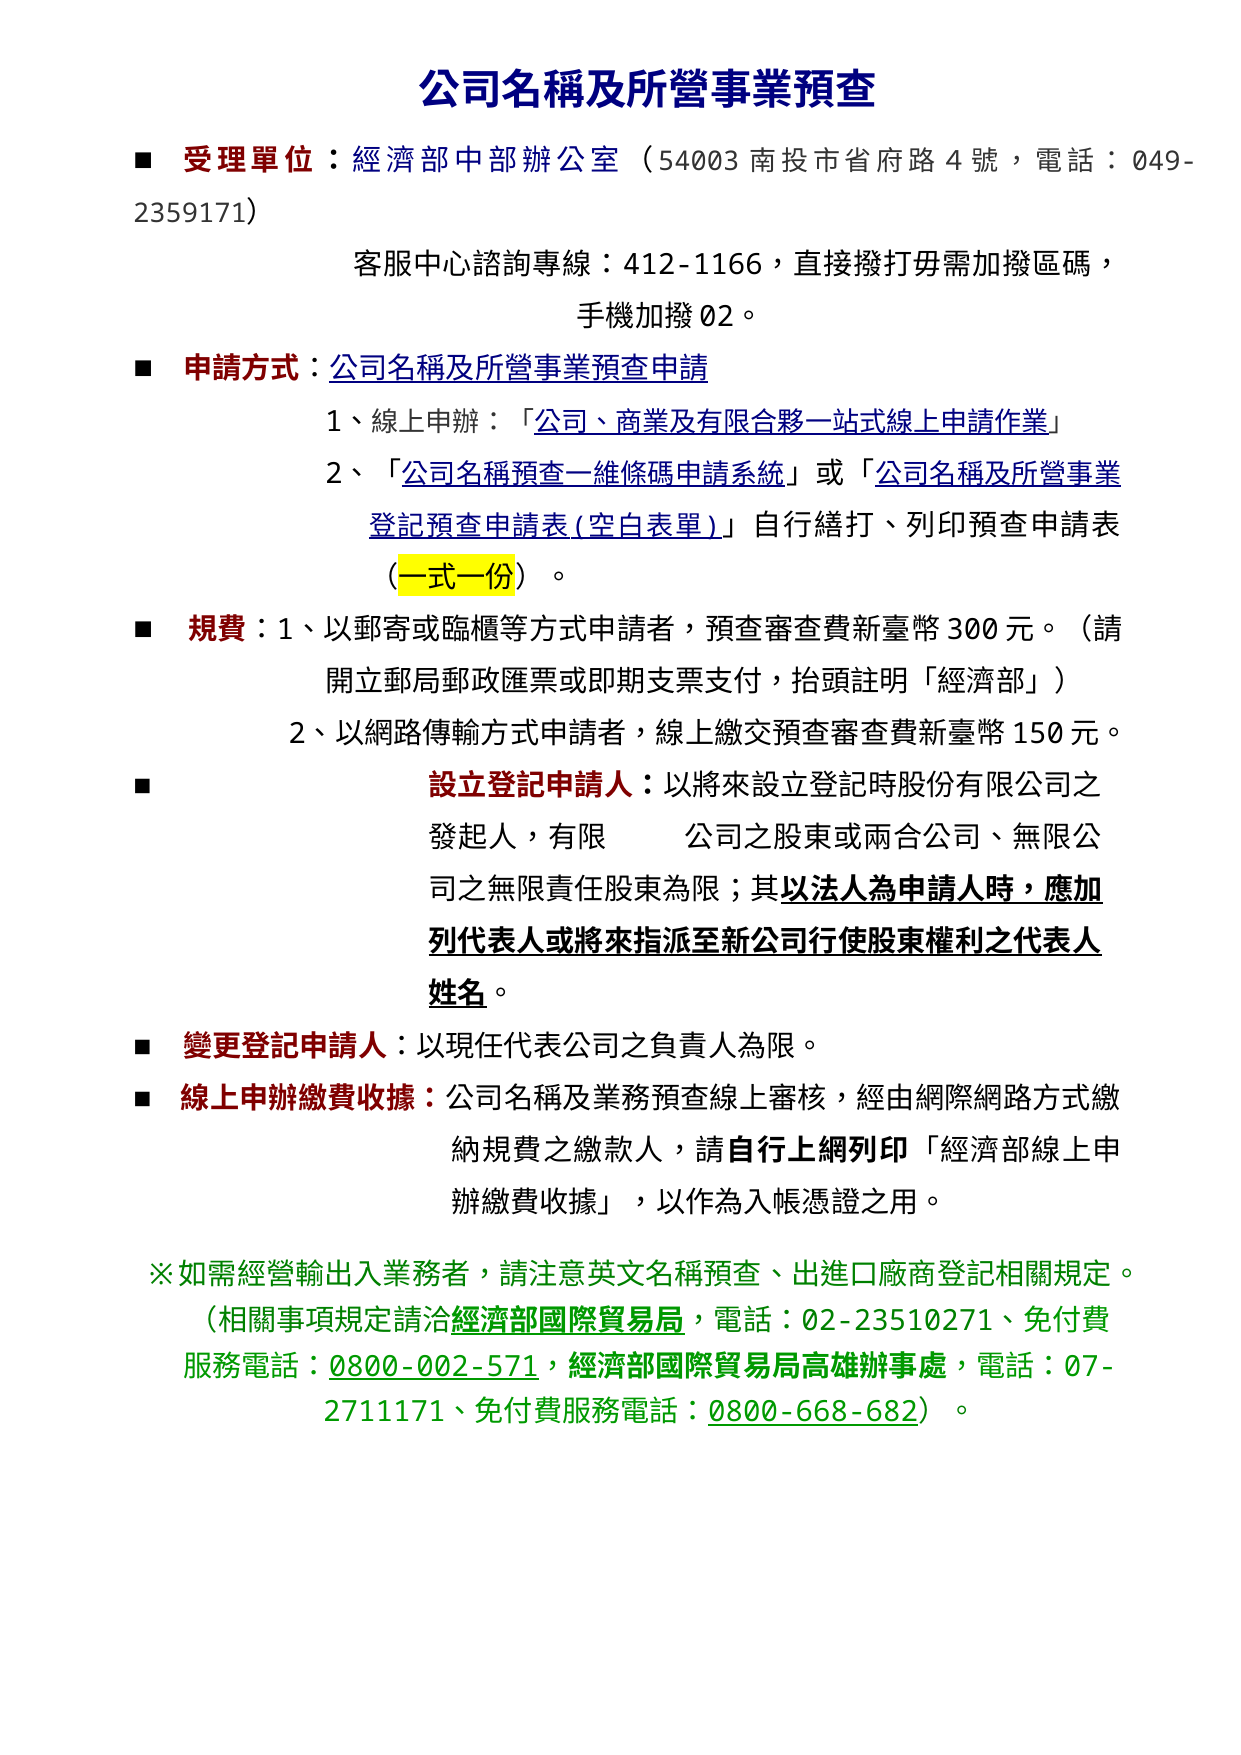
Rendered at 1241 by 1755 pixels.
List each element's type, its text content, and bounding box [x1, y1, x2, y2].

list 規費：1、以郵寄或臨櫃等方式申請者，預查審查費新臺幣300元。（請開立郵局郵政匯票或即期支票支付，抬頭註明「經濟部」） [133, 598, 1122, 702]
list 線上申辦繳費收據：公司名稱及業務預查線上審核，經由網際網路方式繳納規費之繳款人，請自行上網列印「經濟部線上申辦繳費收據」，以作為入帳憑證之用。 [133, 1066, 1122, 1223]
list 受理單位：經濟部中部辦公室（54003南投市省府路４號，電話：049-2359171） [133, 129, 1197, 233]
text ※如需經營輸出入業務者，請注意英文名稱預查、出進口廠商登記相關規定。（相關事項規定請洽經濟部國際貿易局，電話：02-23510271、免付費服務電話：0800-002-571，經濟部國際貿易局高雄辦事處，電話：07-2711171、免付費服務電話：0800-668-682）。 [133, 1248, 1122, 1431]
text 客服中心諮詢專線：412-1166，直接撥打毋需加撥區碼，手機加撥02。 [133, 233, 1122, 337]
text 1、線上申辦：「公司、商業及有限合夥一站式線上申請作業」 [325, 389, 1141, 441]
list 變更登記申請人：以現任代表公司之負責人為限。 [133, 1014, 1122, 1066]
text 2、「公司名稱預查一維條碼申請系統」或「公司名稱及所營事業登記預查申請表(空白表單)」自行繕打、列印預查申請表（一式一份）。 [325, 441, 1122, 598]
text 2、以網路傳輸方式申請者，線上繳交預查審查費新臺幣150元。 [218, 702, 1178, 754]
text 公司名稱及所營事業預查 [133, 56, 1141, 116]
list 申請方式：公司名稱及所營事業預查申請 [133, 337, 1141, 389]
list 設立登記申請人：以將來設立登記時股份有限公司之發起人，有限 公司之股東或兩合公司、無限公司之無限責任股東為限；其以法人為申請人時，應加列代表人或將來指派至新公司行使股東權利之代表人姓名。 [133, 754, 1103, 1014]
